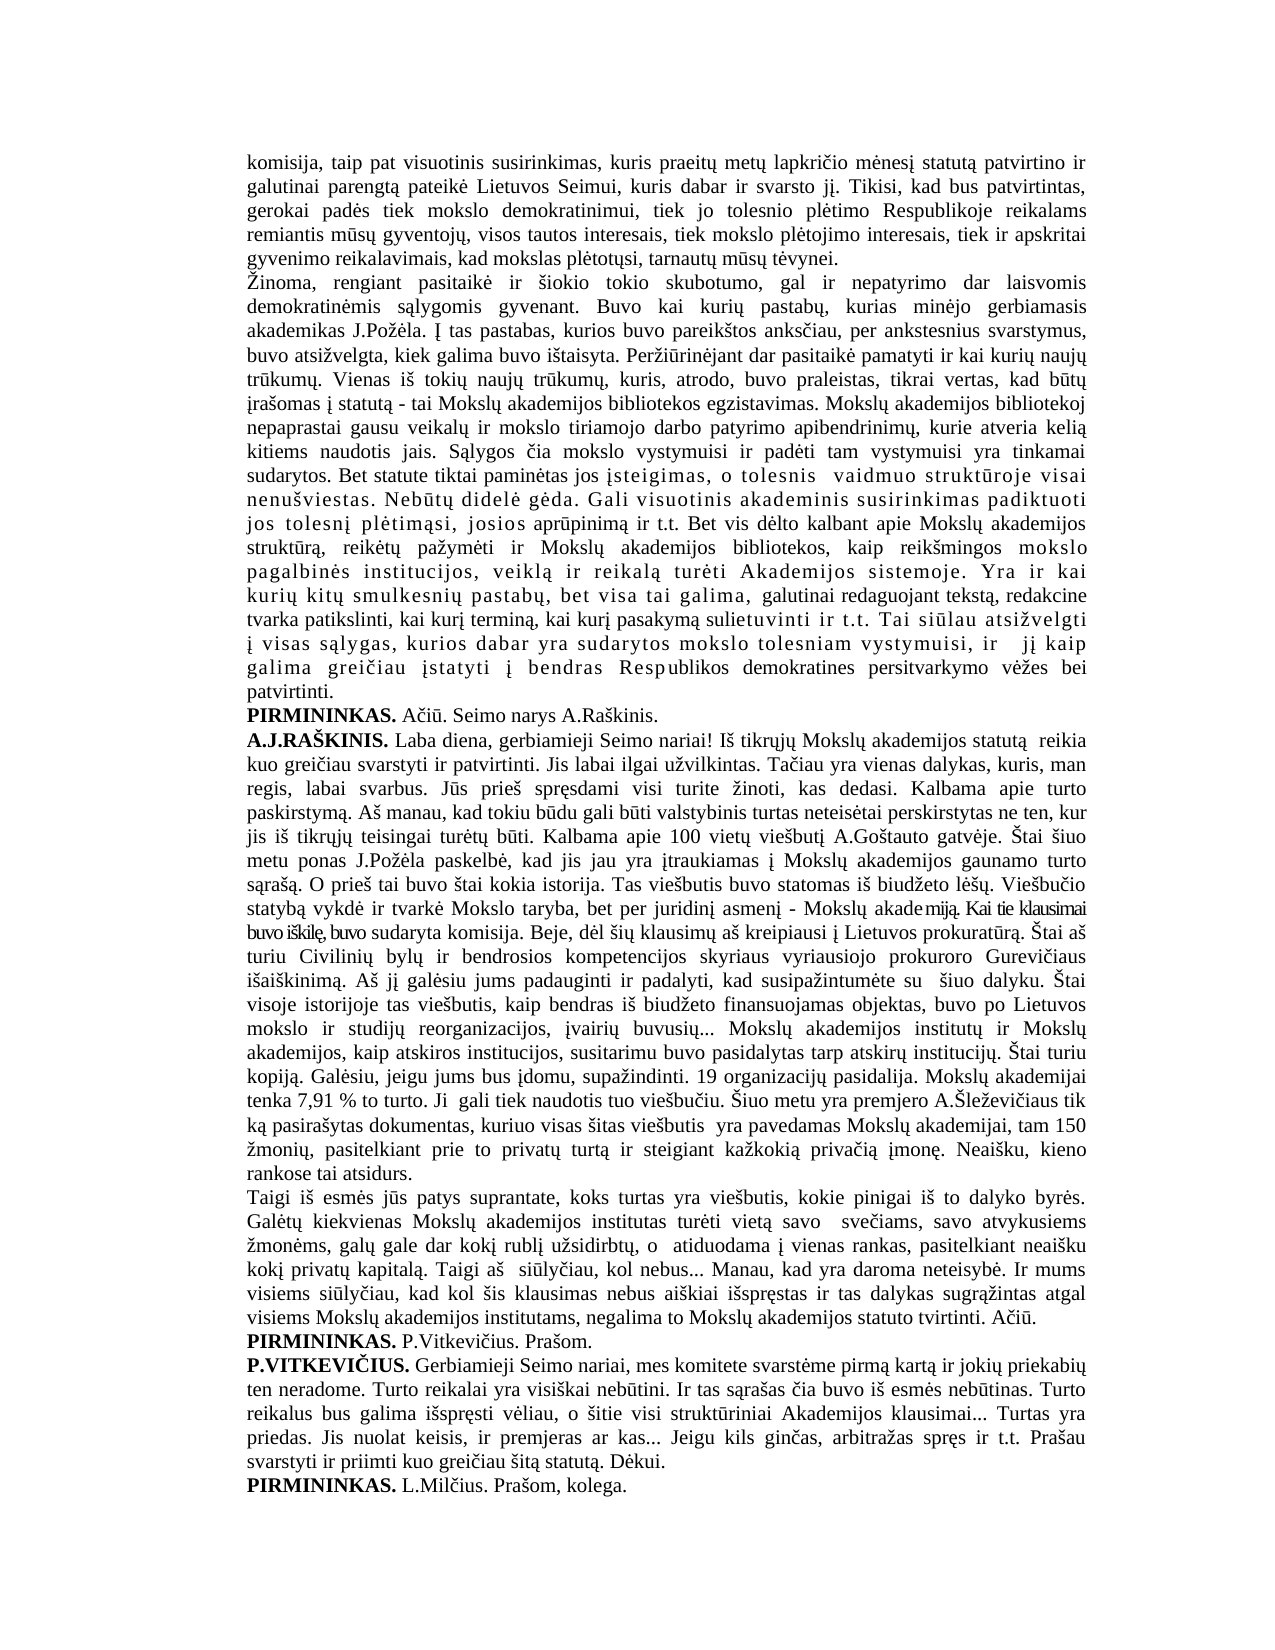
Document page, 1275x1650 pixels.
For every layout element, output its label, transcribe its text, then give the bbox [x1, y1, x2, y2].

text PIRMININKAS. Ačiū. Seimo narys A.Raškinis. [247, 703, 1087, 727]
text P.VITKEVIČIUS. Gerbiamieji Seimo nariai, mes komitete svarstėme pirmą kartą ir jokių priekabių ten neradome. Turto reikalai yra visiškai nebūtini. Ir tas sąrašas čia buvo iš esmės nebūtinas. Turto reikalus bus galima išspręsti vėliau, o šitie visi struktūriniai Akademijos klausimai... Turtas yra priedas. Jis nuolat keisis, ir premjeras ar kas... Jeigu kils ginčas, arbitražas spręs ir t.t. Prašau svarstyti ir priimti kuo greičiau šitą statutą. Dėkui. [247, 1353, 1087, 1473]
text A.J.RAŠKINIS. Laba diena, gerbiamieji Seimo nariai! Iš tikrųjų Mokslų akademijos statutą reikia kuo greičiau svarstyti ir patvirtinti. Jis labai ilgai užvilkintas. Tačiau yra vienas dalykas, kuris, man regis, labai svarbus. Jūs prieš spręsdami visi turite žinoti, kas dedasi. Kalbama apie turto paskirstymą. Aš manau, kad tokiu būdu gali būti valstybinis turtas neteisėtai perskirstytas ne ten, kur jis iš tikrųjų teisingai turėtų būti. Kalbama apie 100 vietų viešbutį A.Goštauto gatvėje. Štai šiuo metu ponas J.Požėla paskelbė, kad jis jau yra įtraukiamas į Mokslų akademijos gaunamo turto sąrašą. O prieš tai buvo štai kokia istorija. Tas viešbutis buvo statomas iš biudžeto lėšų. Viešbučio statybą vykdė ir tvarkė Mokslo taryba, bet per juridinį asmenį - Mokslų akademiją. Kai tie klausimai buvo iškilę, buvo sudaryta komisija. Beje, dėl šių klausimų aš kreipiausi į Lietuvos prokuratūrą. Štai aš turiu Civilinių bylų ir bendrosios kompetencijos skyriaus vyriausiojo prokuroro Gurevičiaus išaiškinimą. Aš jį galėsiu jums padauginti ir padalyti, kad susipažintumėte su šiuo dalyku. Štai visoje istorijoje tas viešbutis, kaip bendras iš biudžeto finansuojamas objektas, buvo po Lietuvos mokslo ir studijų reorganizacijos, įvairių buvusių... Mokslų akademijos institutų ir Mokslų akademijos, kaip atskiros institucijos, susitarimu buvo pasidalytas tarp atskirų institucijų. Štai turiu kopiją. Galėsiu, jeigu jums bus įdomu, supažindinti. 19 organizacijų pasidalija. Mokslų akademijai tenka 7,91 % to turto. Ji gali tiek naudotis tuo viešbučiu. Šiuo metu yra premjero A.Šleževičiaus tik ką pasirašytas dokumentas, kuriuo visas šitas viešbutis yra pavedamas Mokslų akademijai, tam 150 žmonių, pasitelkiant prie to privatų turtą ir steigiant kažkokią privačią įmonę. Neaišku, kieno rankose tai atsidurs. [247, 727, 1087, 1185]
text PIRMININKAS. P.Vitkevičius. Prašom. [247, 1329, 1087, 1353]
text Žinoma, rengiant pasitaikė ir šiokio tokio skubotumo, gal ir nepatyrimo dar laisvomis demokratinėmis sąlygomis gyvenant. Buvo kai kurių pastabų, kurias minėjo gerbiamasis akademikas J.Požėla. Į tas pastabas, kurios buvo pareikštos anksčiau, per ankstesnius svarstymus, buvo atsižvelgta, kiek galima buvo ištaisyta. Peržiūrinėjant dar pasitaikė pamatyti ir kai kurių naujų trūkumų. Vienas iš tokių naujų trūkumų, kuris, atrodo, buvo praleistas, tikrai vertas, kad būtų įrašomas į statutą - tai Mokslų akademijos bibliotekos egzistavimas. Mokslų akademijos bibliotekoj nepaprastai gausu veikalų ir mokslo tiriamojo darbo patyrimo apibendrinimų, kurie atveria kelią kitiems naudotis jais. Sąlygos čia mokslo vystymuisi ir padėti tam vystymuisi yra tinkamai sudarytos. Bet statute tiktai paminėtas jos įsteigimas, o tolesnis vaidmuo struktūroje visai nenušviestas. Nebūtų didelė gėda. Gali visuotinis akademinis susirinkimas padiktuoti jos tolesnį plėtimąsi, josios aprūpinimą ir t.t. Bet vis dėlto kalbant apie Mokslų akademijos struktūrą, reikėtų pažymėti ir Mokslų akademijos bibliotekos, kaip reikšmingos mokslo pagalbinės institucijos, veiklą ir reikalą turėti Akademijos sistemoje. Yra ir kai kurių kitų smulkesnių pastabų, bet visa tai galima, galutinai redaguojant tekstą, redakcine tvarka patikslinti, kai kurį terminą, kai kurį pasakymą sulietuvinti ir t.t. Tai siūlau atsižvelgti į visas sąlygas, kurios dabar yra sudarytos mokslo tolesniam vystymuisi, ir jį kaip galima greičiau įstatyti į bendras Respublikos demokratines persitvarkymo vėžes bei patvirtinti. [247, 270, 1087, 703]
text Taigi iš esmės jūs patys suprantate, koks turtas yra viešbutis, kokie pinigai iš to dalyko byrės. Galėtų kiekvienas Mokslų akademijos institutas turėti vietą savo svečiams, savo atvykusiems žmonėms, galų gale dar kokį rublį užsidirbtų, o atiduodama į vienas rankas, pasitelkiant neaišku kokį privatų kapitalą. Taigi aš siūlyčiau, kol nebus... Manau, kad yra daroma neteisybė. Ir mums visiems siūlyčiau, kad kol šis klausimas nebus aiškiai išspręstas ir tas dalykas sugrąžintas atgal visiems Mokslų akademijos institutams, negalima to Mokslų akademijos statuto tvirtinti. Ačiū. [247, 1185, 1087, 1329]
text PIRMININKAS. L.Milčius. Prašom, kolega. [247, 1473, 1087, 1497]
text komisija, taip pat visuotinis susirinkimas, kuris praeitų metų lapkričio mėnesį statutą patvirtino ir galutinai parengtą pateikė Lietuvos Seimui, kuris dabar ir svarsto jį. Tikisi, kad bus patvirtintas, gerokai padės tiek mokslo demokratinimui, tiek jo tolesnio plėtimo Respublikoje reikalams remiantis mūsų gyventojų, visos tautos interesais, tiek mokslo plėtojimo interesais, tiek ir apskritai gyvenimo reikalavimais, kad mokslas plėtotųsi, tarnautų mūsų tėvynei. [247, 150, 1087, 270]
